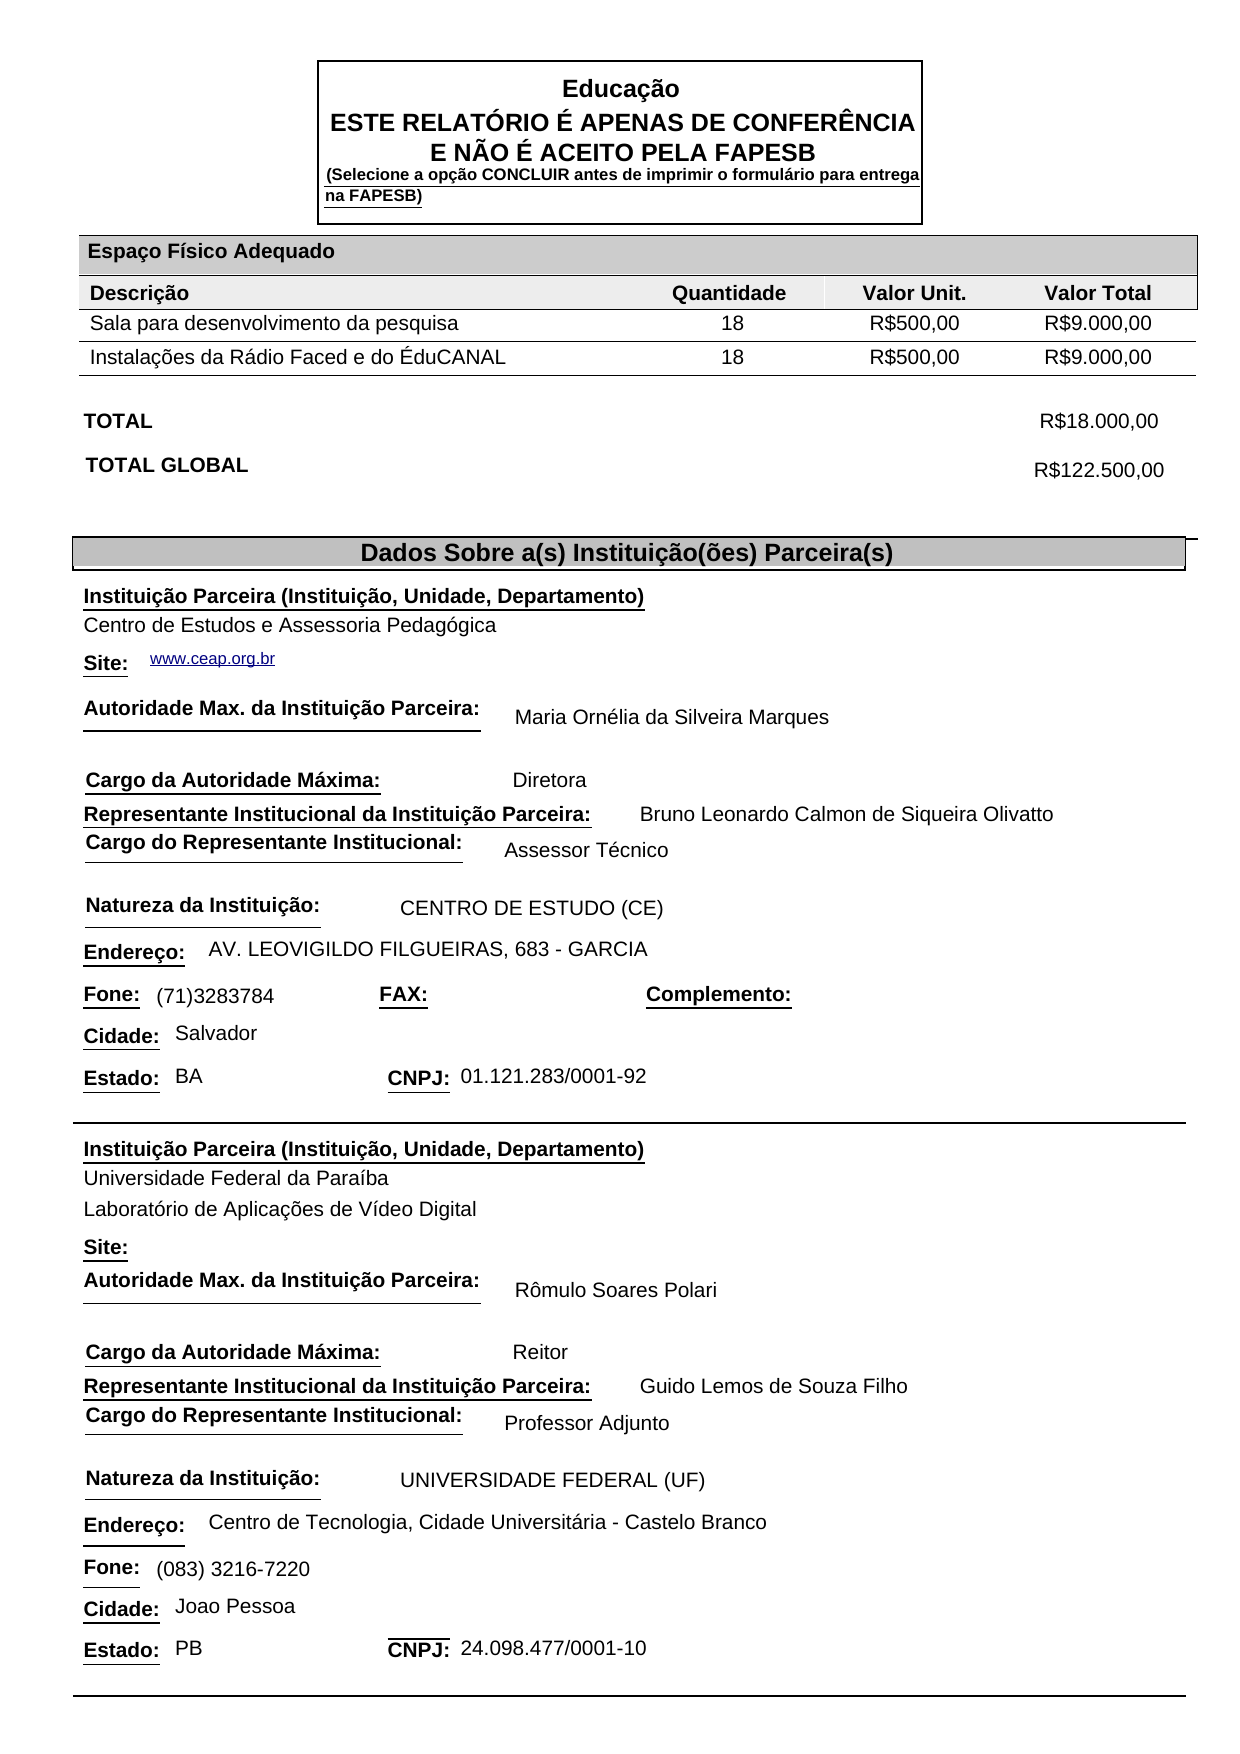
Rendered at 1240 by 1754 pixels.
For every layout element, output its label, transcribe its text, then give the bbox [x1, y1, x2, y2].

table_cell Descrição [79, 276, 589, 309]
text Professor Adjunto [504, 1410, 1210, 1434]
table_cell R$18.000,00 R$122.500,00 [1000, 375, 1197, 538]
text na FAPESB) [325, 185, 921, 204]
table_cell TOTAL TOTAL GLOBAL [79, 376, 589, 536]
table_cell R$9.000,00 [1000, 341, 1197, 374]
text Site: [83, 1235, 1210, 1258]
table_header [589, 236, 1197, 274]
text Cargo do Representante Institucional: [85, 1403, 470, 1427]
table_cell [589, 376, 824, 536]
text Dados Sobre a(s) Instituição(ões) Parceira(s) [74, 540, 1184, 566]
text ESTE RELATÓRIO É APENAS DE CONFERÊNCIA E NÃO É ACEITO PELA FAPESB [327, 108, 919, 166]
text (Selecione a opção CONCLUIR antes de imprimir o formulário para entrega [322, 167, 921, 184]
text Natureza da Instituição: UNIVERSIDADE FEDERAL (UF) Endereço: Centro de Tecnologia, Cidade Universitária - Castelo Branco Fone: (083) 3216-7220 [83, 1466, 773, 1581]
text www.ceap.org.br [150, 649, 1210, 668]
text Instituição Parceira (Instituição, Unidade, Departamento) [83, 583, 1210, 607]
text Cargo do Representante Institucional: [85, 830, 470, 854]
text Cargo da Autoridade Máxima: Reitor [85, 1340, 1210, 1364]
table_cell 18 [589, 342, 824, 374]
text Natureza da Instituição: CENTRO DE ESTUDO (CE) [85, 893, 1210, 919]
text Endereço: AV. LEOVIGILDO FILGUEIRAS, 683 - GARCIA [83, 937, 1210, 963]
table_cell R$500,00 [825, 310, 1000, 341]
text Estado: BA CNPJ: 01.121.283/0001-92 [83, 1063, 1210, 1089]
text Cargo da Autoridade Máxima: Diretora [85, 768, 1210, 792]
table_cell R$9.000,00 [1000, 310, 1197, 341]
text Rômulo Soares Polari [514, 1277, 1210, 1301]
text [923, 185, 1210, 204]
text Educação [557, 74, 685, 103]
text Estado: PB CNPJ: 24.098.477/0001-10 [83, 1636, 1210, 1662]
text Autoridade Max. da Instituição Parceira: [83, 695, 488, 719]
text Maria Ornélia da Silveira Marques [514, 704, 1210, 728]
text Instituição Parceira (Instituição, Unidade, Departamento) [83, 1137, 1210, 1161]
text Representante Institucional da Instituição Parceira: Bruno Leonardo Calmon de Siqueira Olivatto [83, 801, 1210, 824]
table_cell Valor Unit. [825, 276, 1000, 309]
table_cell Valor Total [1000, 276, 1197, 309]
table_cell Sala para desenvolvimento da pesquisa [79, 310, 589, 341]
text Autoridade Max. da Instituição Parceira: [83, 1268, 488, 1291]
text Representante Institucional da Instituição Parceira: Guido Lemos de Souza Filho [83, 1373, 1210, 1397]
table_cell 18 [589, 310, 824, 341]
text Site: [83, 650, 136, 674]
text Cidade: Joao Pessoa [83, 1599, 1210, 1620]
text Universidade Federal da Paraíba [83, 1166, 1210, 1189]
text Assessor Técnico [504, 838, 1210, 861]
text Laboratório de Aplicações de Vídeo Digital [83, 1197, 1210, 1221]
table_cell Instalações da Rádio Faced e do ÉduCANAL [79, 342, 589, 374]
table_header Espaço Físico Adequado [79, 236, 589, 274]
table_cell [825, 376, 1000, 536]
text Centro de Estudos e Assessoria Pedagógica [83, 612, 1210, 636]
text Fone: (71)3283784 FAX: Complemento: Cidade: Salvador [83, 982, 798, 1047]
table_cell R$500,00 [825, 342, 1000, 374]
table_cell Quantidade [589, 276, 824, 309]
